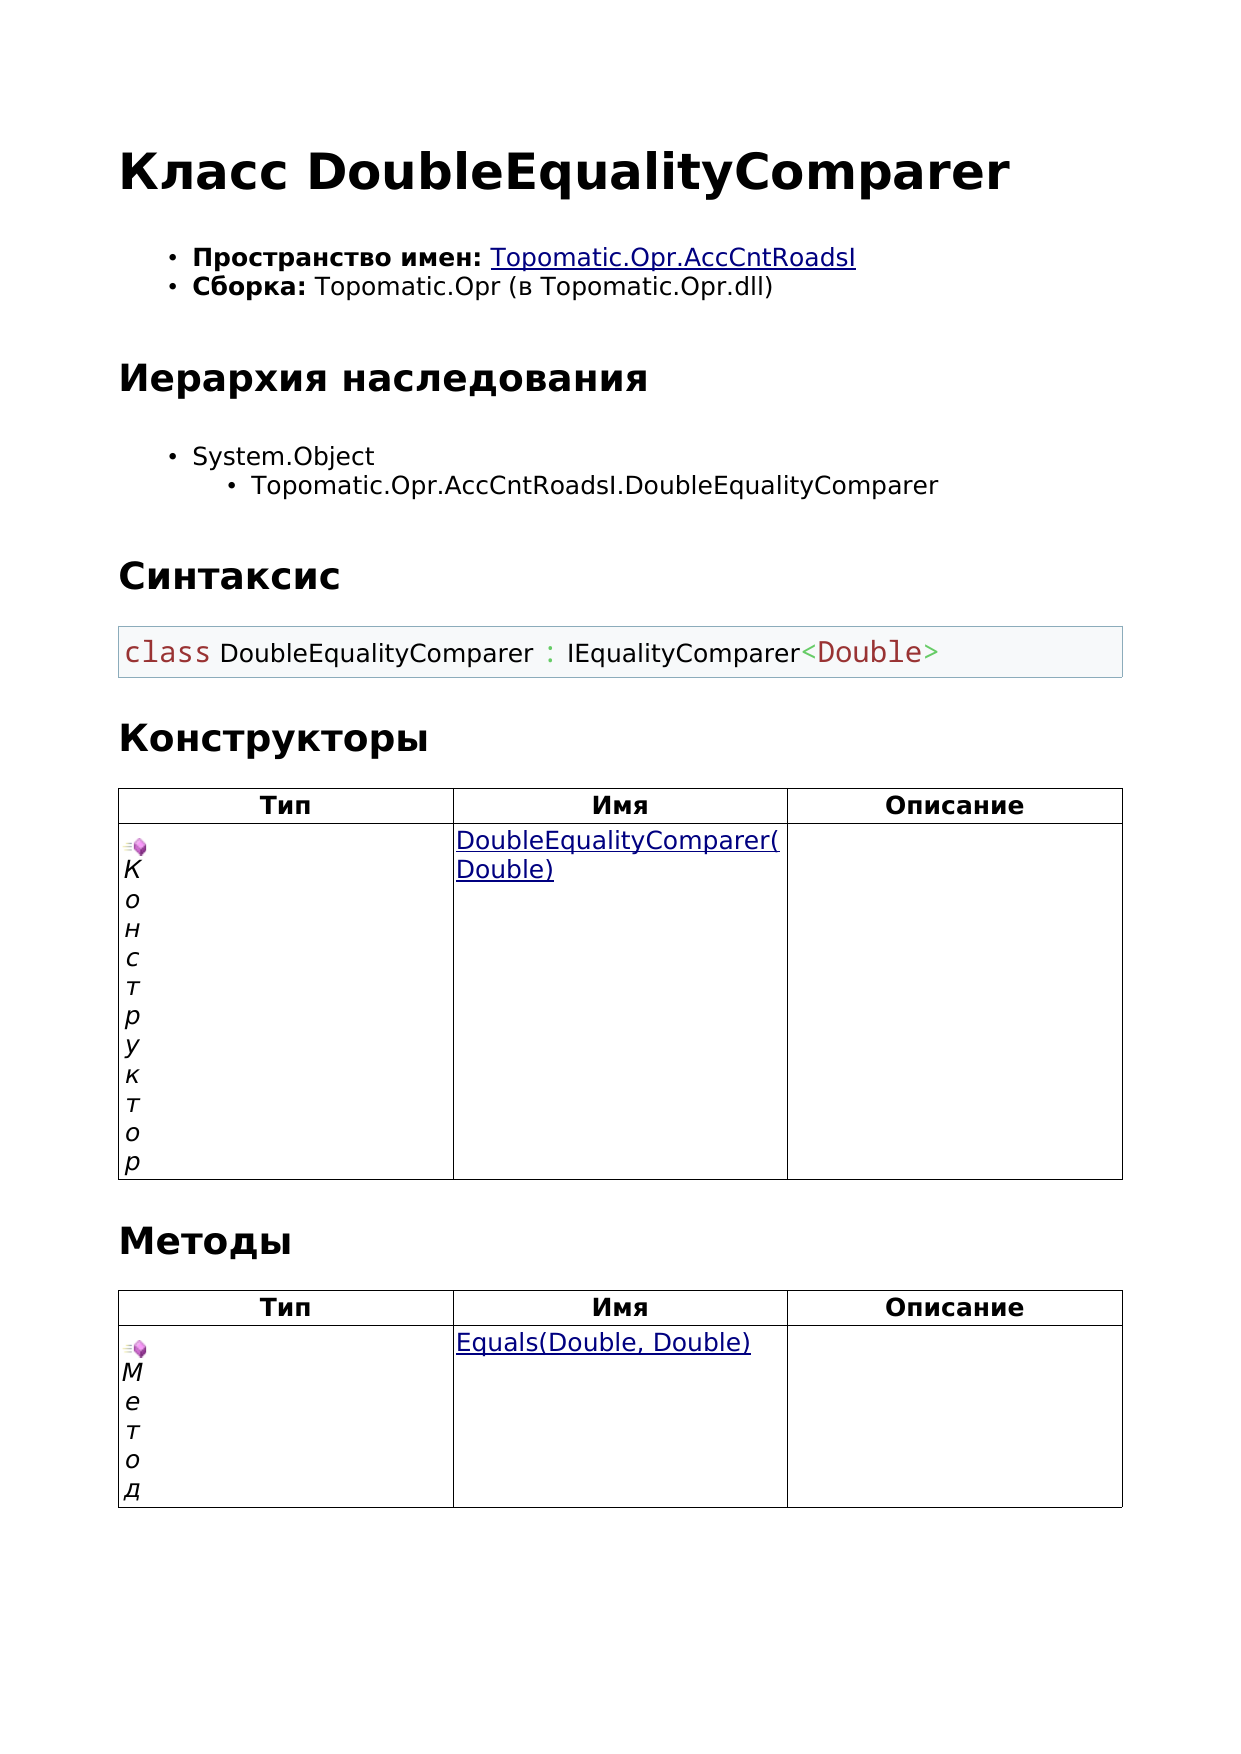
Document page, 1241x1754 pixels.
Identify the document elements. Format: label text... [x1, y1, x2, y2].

subtitle Иерархия наследования [118, 356, 1122, 400]
list Пространство имен: Topomatic.Opr.AccCntRoadsI [177, 243, 1122, 272]
subtitle Методы [118, 1219, 1122, 1263]
picture [121, 838, 147, 856]
table_cell Equals(Double, Double) [454, 1326, 787, 1507]
table_cell [788, 824, 1122, 1179]
table_cell [788, 1326, 1122, 1507]
picture [121, 1340, 147, 1358]
table_header Описание [788, 789, 1122, 823]
table_header Описание [788, 1291, 1122, 1325]
list Topomatic.Opr.AccCntRoadsI.DoubleEqualityComparer [236, 471, 1122, 500]
table_cell [119, 1326, 453, 1507]
subtitle Конструкторы [118, 717, 1122, 761]
table_cell [119, 824, 453, 1179]
list Сборка: Topomatic.Opr (в Topomatic.Opr.dll) [177, 272, 1122, 302]
table_cell DoubleEqualityComparer(Double) [454, 824, 787, 1179]
list System.Object [177, 442, 1122, 471]
table_header class DoubleEqualityComparer : IEqualityComparer<Double> [119, 627, 1122, 677]
table_header Имя [454, 789, 787, 823]
table_header Тип [119, 1291, 453, 1325]
subtitle Класс DoubleEqualityComparer [118, 143, 1122, 201]
table_header Тип [119, 789, 453, 823]
subtitle Синтаксис [118, 554, 1122, 598]
table_header Имя [454, 1291, 787, 1325]
